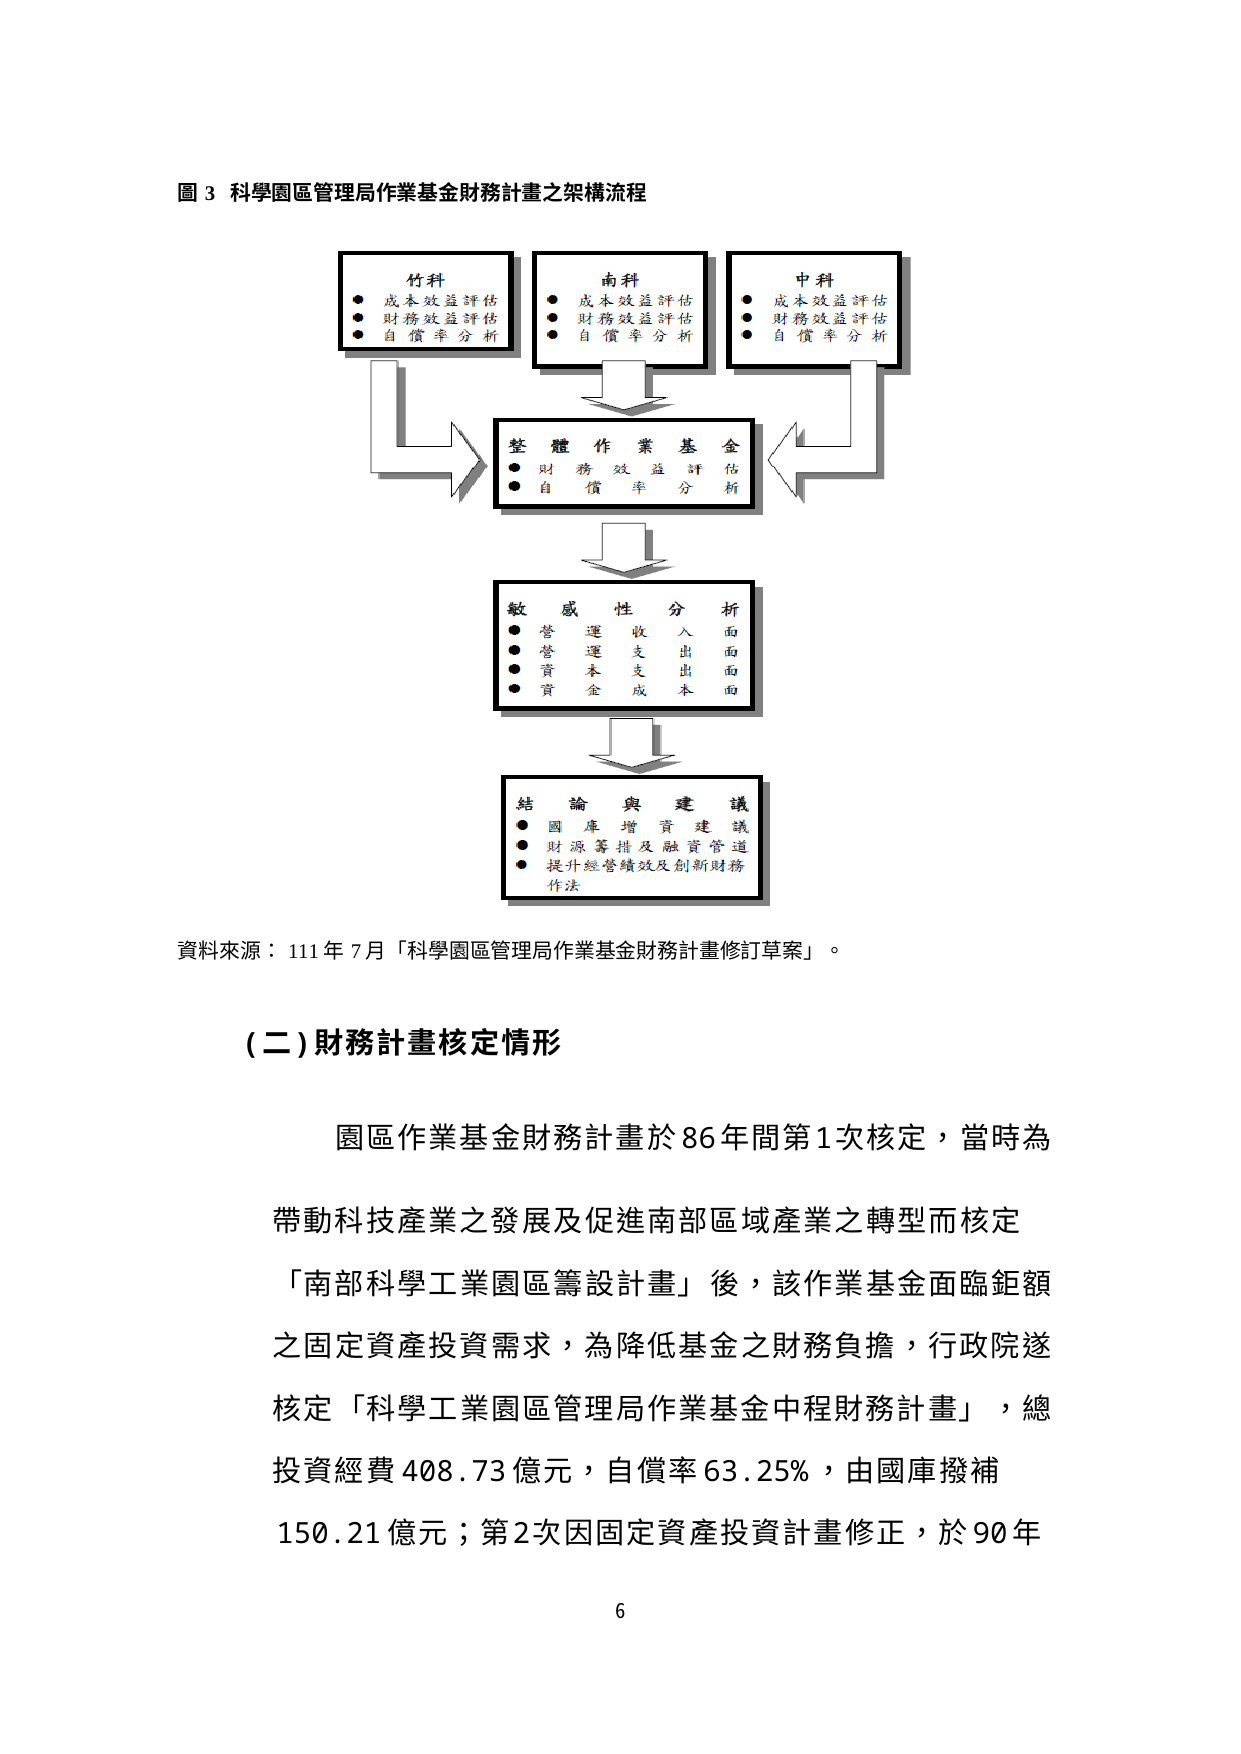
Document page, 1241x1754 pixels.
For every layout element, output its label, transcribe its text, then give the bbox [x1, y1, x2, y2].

text 園區作業基金財務計畫於86年間第1次核定，當時為帶動科技產業之發展及促進南部區域產業之轉型而核定「南部科學工業園區籌設計畫」後，該作業基金面臨鉅額之固定資產投資需求，為降低基金之財務負擔，行政院遂核定「科學工業園區管理局作業基金中程財務計畫」，總投資經費408.73億元，自償率63.25%，由國庫撥補150.21億元；第2次因固定資產投資計畫修正，於90年間核定總投資經費增至490.10億元，國庫撥補維持150.21億元；第3次因數項園區擴增計畫，範圍包含竹科之新竹園區及竹南園區擴建、銅鑼園區、龍潭園區、中科之臺中園區一至二期、虎尾園區、后里園區、南科之臺南園區一、二期及高雄園區等，於97年間核定總投資經費增至2,140.71億元，自償率91.67%，國庫應撥補金額增至178.32億元(詳表1)。 [266, 1052, 1063, 1552]
text (二)財務計畫核定情形 [236, 177, 1063, 1052]
